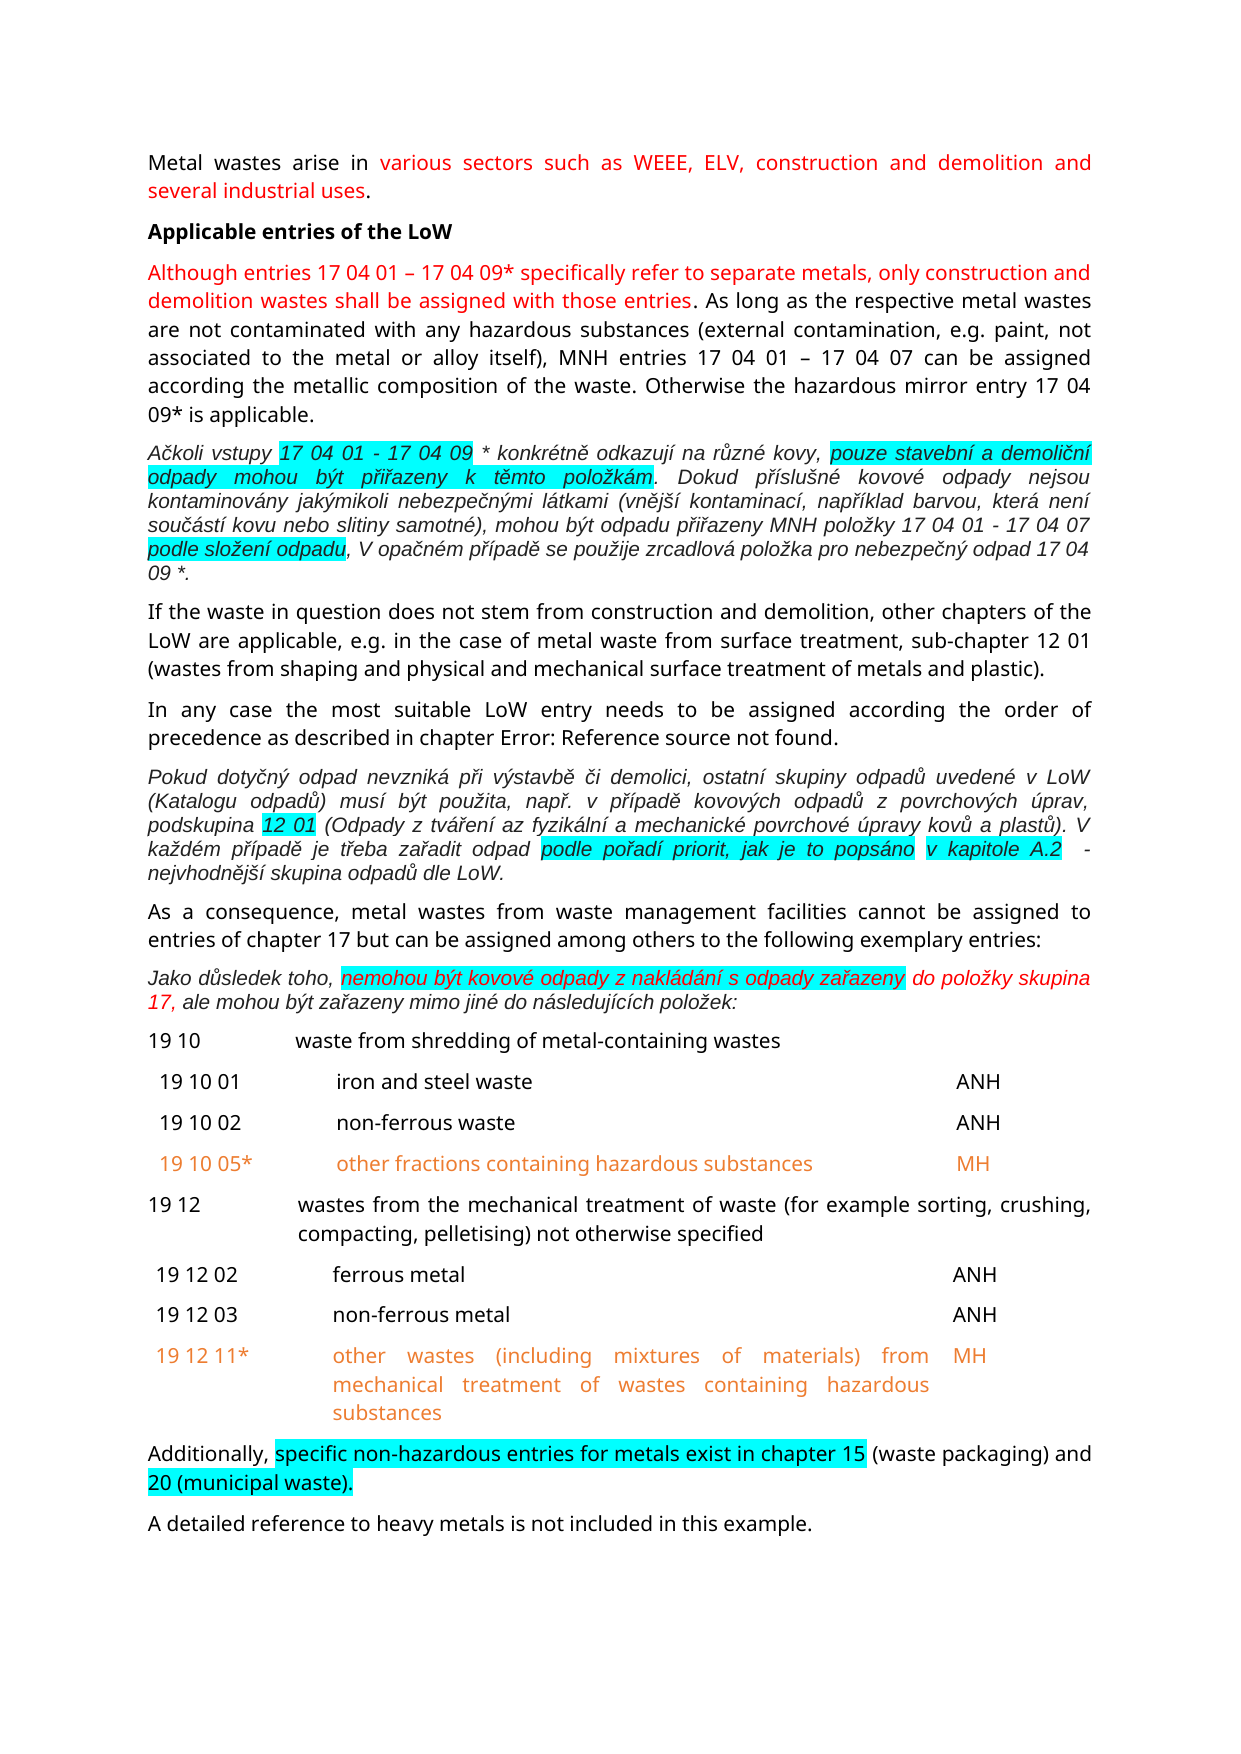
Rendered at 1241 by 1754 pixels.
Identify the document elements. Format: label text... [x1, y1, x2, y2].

table_cell 19 12 11* [144, 1342, 321, 1439]
text Applicable entries of the LoW [148, 217, 1093, 245]
table_cell ANH [945, 1109, 1063, 1149]
text In any case the most suitable LoW entry needs to be assigned according the order of precedence as described in chapter A.2. [148, 695, 1093, 752]
text Additionally, specific non-hazardous entries for metals exist in chapter 15 (waste packaging) and 20 (municipal waste). [148, 1439, 1093, 1496]
text Ačkoli vstupy 17 04 01 - 17 04 09 * konkrétně odkazují na různé kovy, pouze stavební a demoliční odpady mohou být přiřazeny k těmto položkám. Dokud příslušné kovové odpady nejsou kontaminovány jakýmikoli nebezpečnými látkami (vnější kontaminací, například barvou, která není součástí kovu nebo slitiny samotné), mohou být odpadu přiřazeny MNH položky 17 04 01 - 17 04 07 podle složení odpadu, V opačném případě se použije zrcadlová položka pro nebezpečný odpad 17 04 09 *. [148, 441, 1093, 585]
text As a consequence, metal wastes from waste management facilities cannot be assigned to entries of chapter 17 but can be assigned among others to the following exemplary entries: [148, 897, 1093, 954]
text Jako důsledek toho, nemohou být kovové odpady z nakládání s odpady zařazeny do položky skupina 17, ale mohou být zařazeny mimo jiné do následujících položek: [148, 966, 1093, 1014]
table_cell ANH [941, 1301, 1059, 1342]
text Metal wastes arise in various sectors such as WEEE, ELV, construction and demolition and several industrial uses. [148, 148, 1093, 204]
table_cell MH [941, 1342, 1059, 1439]
table_cell other wastes (including mixtures of materials) from mechanical treatment of wastes containing hazardous substances [321, 1342, 941, 1439]
table_cell MH [945, 1149, 1063, 1190]
table_header 19 12 02 [144, 1260, 321, 1301]
table_header ferrous metal [321, 1260, 941, 1301]
text 19 10 waste from shredding of metal-containing wastes [148, 1027, 1093, 1055]
table_cell non-ferrous waste [325, 1109, 945, 1149]
table_cell non-ferrous metal [321, 1301, 941, 1342]
table_cell 19 10 05* [148, 1149, 325, 1190]
text A detailed reference to heavy metals is not included in this example. [148, 1509, 1093, 1537]
text Pokud dotyčný odpad nevzniká při výstavbě či demolici, ostatní skupiny odpadů uvedené v LoW (Katalogu odpadů) musí být použita, např. v případě kovových odpadů z povrchových úprav, podskupina 12 01 (Odpady z tváření az fyzikální a mechanické povrchové úpravy kovů a plastů). V každém případě je třeba zařadit odpad podle pořadí priorit, jak je to popsáno v kapitole A.2 - nejvhodnější skupina odpadů dle LoW. [148, 764, 1093, 884]
text 19 12 wastes from the mechanical treatment of waste (for example sorting, crushing, compacting, pelletising) not otherwise specified [148, 1190, 1093, 1247]
table_cell 19 12 03 [144, 1301, 321, 1342]
table_header iron and steel waste [325, 1068, 945, 1108]
text Although entries 17 04 01 – 17 04 09* specifically refer to separate metals, only construction and demolition wastes shall be assigned with those entries. As long as the respective metal wastes are not contaminated with any hazardous substances (external contamination, e.g. paint, not associated to the metal or alloy itself), MNH entries 17 04 01 – 17 04 07 can be assigned according the metallic composition of the waste. Otherwise the hazardous mirror entry 17 04 09* is applicable. [148, 258, 1093, 428]
text If the waste in question does not stem from construction and demolition, other chapters of the LoW are applicable, e.g. in the case of metal waste from surface treatment, sub-chapter 12 01 (wastes from shaping and physical and mechanical surface treatment of metals and plastic). [148, 597, 1093, 683]
table_cell other fractions containing hazardous substances [325, 1149, 945, 1190]
table_cell 19 10 02 [148, 1109, 325, 1149]
table_header ANH [945, 1068, 1063, 1108]
table_header ANH [941, 1260, 1059, 1301]
table_header 19 10 01 [148, 1068, 325, 1108]
